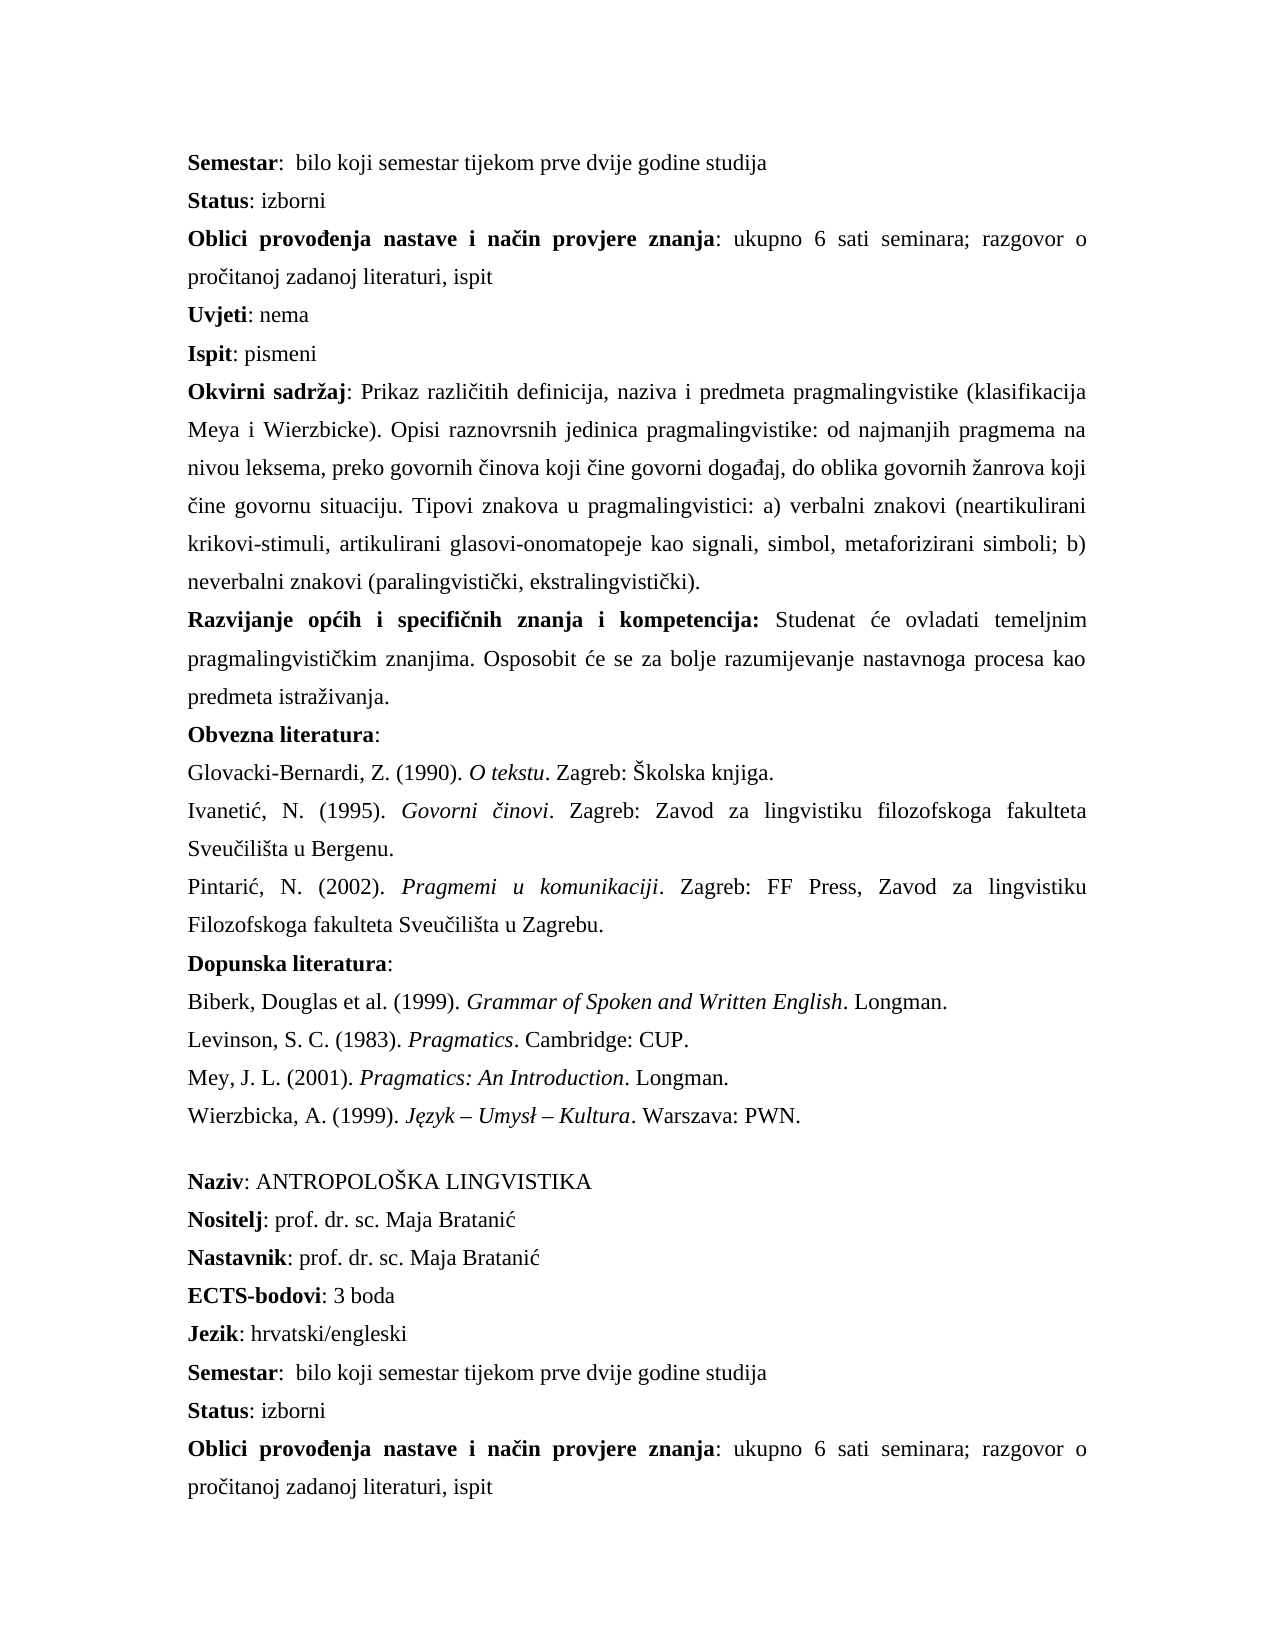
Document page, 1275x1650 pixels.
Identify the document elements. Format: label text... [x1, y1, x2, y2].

text Razvijanje općih i specifičnih znanja i kompetencija: Studenat će ovladati temeljnim pragmalingvističkim znanjima. Osposobit će se za bolje razumijevanje nastavnoga procesa kao predmeta istraživanja. [187, 607, 1087, 709]
text Naziv: ANTROPOLOŠKA LINGVISTIKA [187, 1169, 1087, 1194]
text ECTS-bodovi: 3 boda [187, 1283, 1087, 1309]
text Wierzbicka, A. (1999). Język – Umysł – Kultura. Warszava: PWN. [187, 1103, 1087, 1128]
text Dopunska literatura: [187, 951, 1087, 976]
text Status: izborni [187, 188, 1087, 213]
text Okvirni sadržaj: Prikaz različitih definicija, naziva i predmeta pragmalingvistike (klasifikacija Meya i Wierzbicke). Opisi raznovrsnih jedinica pragmalingvistike: od najmanjih pragmema na nivou leksema, preko govornih činova koji čine govorni događaj, do oblika govornih žanrova koji čine govornu situaciju. Tipovi znakova u pragmalingvistici: a) verbalni znakovi (neartikulirani krikovi-stimuli, artikulirani glasovi-onomatopeje kao signali, simbol, metaforizirani simboli; b) neverbalni znakovi (paralingvistički, ekstralingvistički). [187, 379, 1087, 595]
text Mey, J. L. (2001). Pragmatics: An Introduction. Longman. [187, 1065, 1087, 1090]
text Glovacki-Bernardi, Z. (1990). O tekstu. Zagreb: Školska knjiga. [187, 760, 1087, 785]
text Nastavnik: prof. dr. sc. Maja Bratanić [187, 1245, 1087, 1271]
text Semestar: bilo koji semestar tijekom prve dvije godine studija [187, 1359, 1087, 1385]
text Levinson, S. C. (1983). Pragmatics. Cambridge: CUP. [187, 1027, 1087, 1052]
text Biberk, Douglas et al. (1999). Grammar of Spoken and Written English. Longman. [187, 989, 1087, 1014]
text Oblici provođenja nastave i način provjere znanja: ukupno 6 sati seminara; razgovor o pročitanoj zadanoj literaturi, ispit [187, 226, 1087, 290]
text Pintarić, N. (2002). Pragmemi u komunikaciji. Zagreb: FF Press, Zavod za lingvistiku Filozofskoga fakulteta Sveučilišta u Zagrebu. [187, 874, 1087, 938]
text Jezik: hrvatski/engleski [187, 1321, 1087, 1347]
text Status: izborni [187, 1398, 1087, 1423]
text Ispit: pismeni [187, 341, 1087, 366]
text Obvezna literatura: [187, 722, 1087, 747]
text Semestar: bilo koji semestar tijekom prve dvije godine studija [187, 150, 1087, 175]
text Uvjeti: nema [187, 302, 1087, 328]
text Nositelj: prof. dr. sc. Maja Bratanić [187, 1207, 1087, 1232]
text Oblici provođenja nastave i način provjere znanja: ukupno 6 sati seminara; razgovor o pročitanoj zadanoj literaturi, ispit [187, 1436, 1087, 1499]
text Ivanetić, N. (1995). Govorni činovi. Zagreb: Zavod za lingvistiku filozofskoga fakulteta Sveučilišta u Bergenu. [187, 798, 1087, 862]
